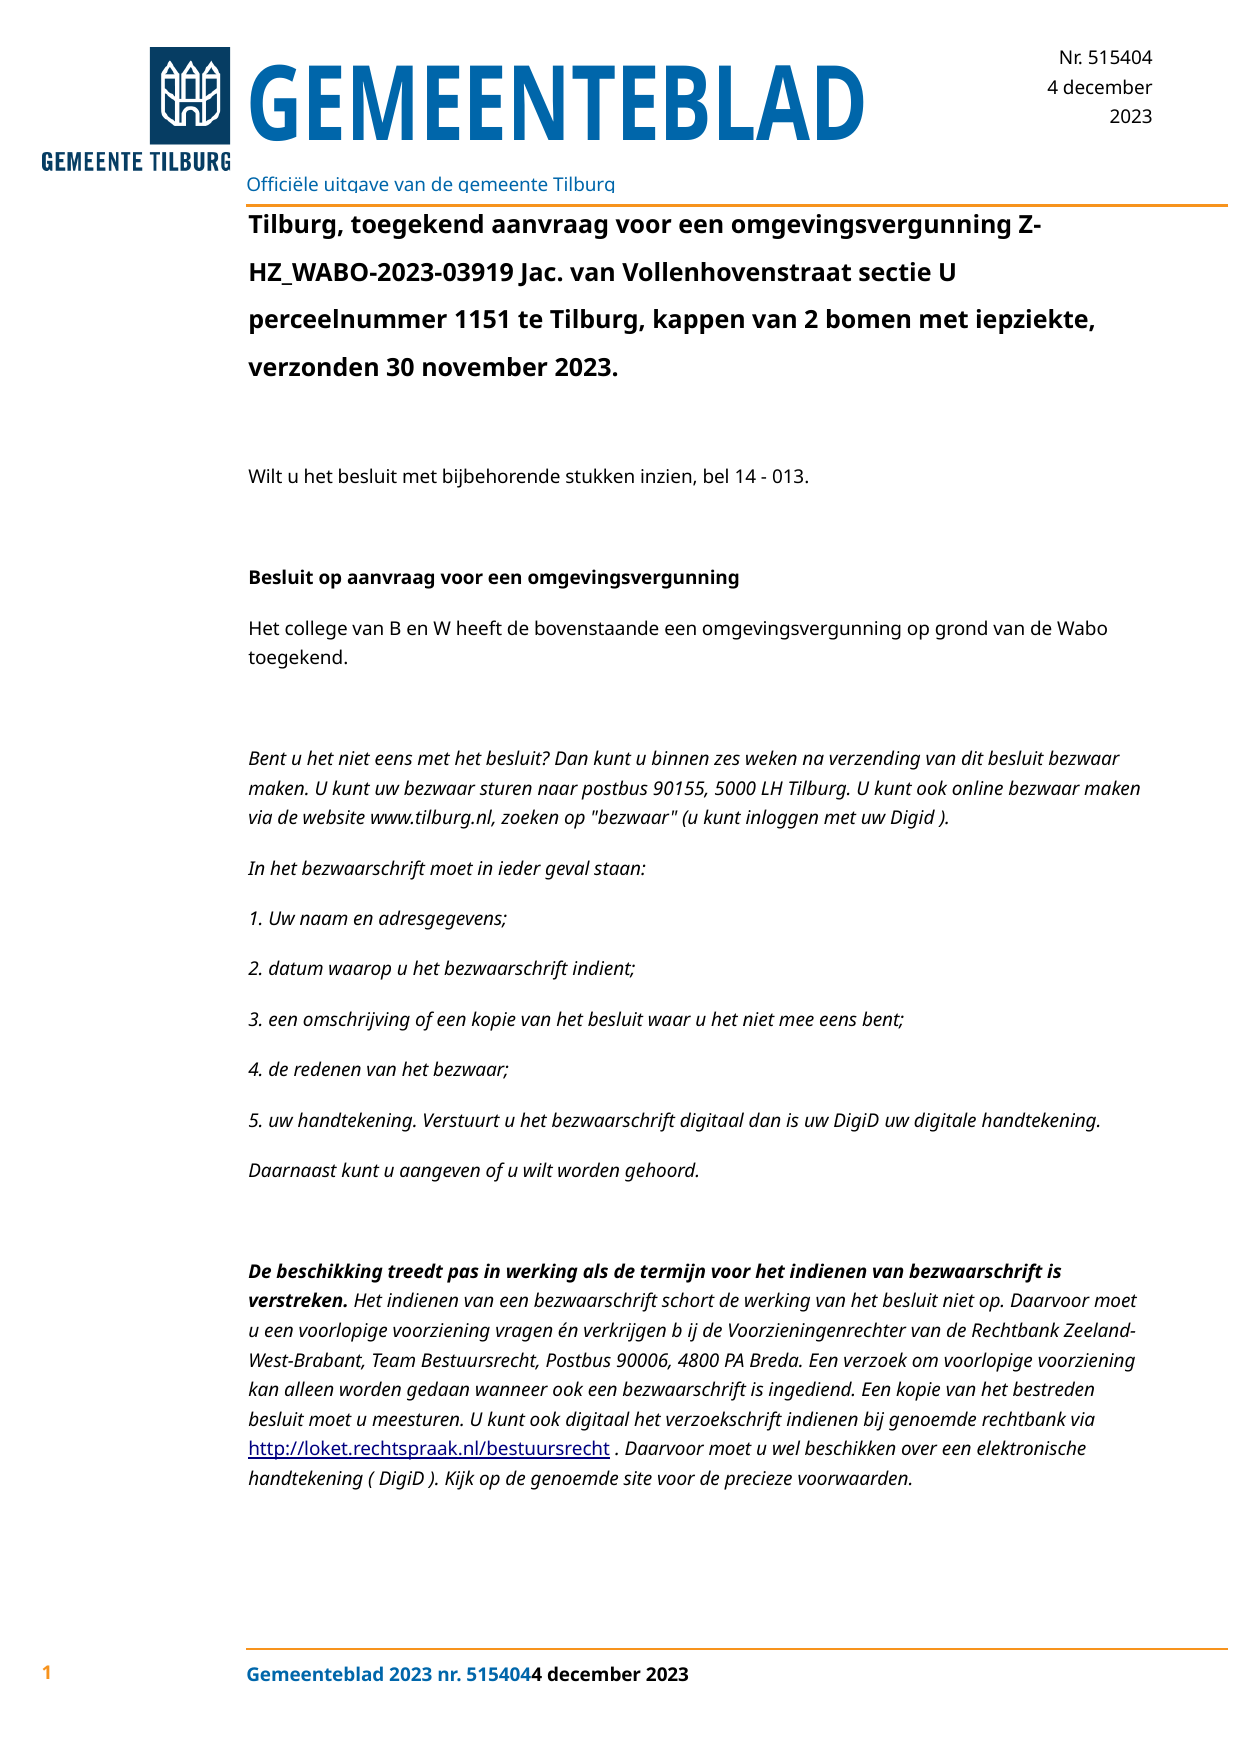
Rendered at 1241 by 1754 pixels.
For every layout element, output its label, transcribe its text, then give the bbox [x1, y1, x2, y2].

text Besluit op aanvraag voor een omgevingsvergunning [248, 564, 1152, 590]
text In het bezwaarschrift moet in ieder geval staan: [248, 855, 1152, 881]
text 1. Uw naam en adresgegevens; [248, 905, 1152, 931]
text Bent u het niet eens met het besluit? Dan kunt u binnen zes weken na verzending van dit besluit bezwaar maken. U kunt uw bezwaar sturen naar postbus 90155, 5000 LH Tilburg. U kunt ook online bezwaar maken via de website www.tilburg.nl, zoeken op "bezwaar" (u kunt inloggen met uw Digid ). [248, 745, 1152, 830]
text Tilburg, toegekend aanvraag voor een omgevingsvergunning Z-HZ_WABO-2023-03919 Jac. van Vollenhovenstraat sectie U perceelnummer 1151 te Tilburg, kappen van 2 bomen met iepziekte, verzonden 30 november 2023. [248, 207, 1152, 384]
text 3. een omschrijving of een kopie van het besluit waar u het niet mee eens bent; [248, 1006, 1152, 1032]
picture [41, 47, 231, 172]
text Daarnaast kunt u aangeven of u wilt worden gehoord. [248, 1157, 1152, 1183]
text 4. de redenen van het bezwaar; [248, 1056, 1152, 1082]
text De beschikking treedt pas in werking als de termijn voor het indienen van bezwaarschrift is verstreken. Het indienen van een bezwaarschrift schort de werking van het besluit niet op. Daarvoor moet u een voorlopige voorziening vragen én verkrijgen b ij de Voorzieningenrechter van de Rechtbank Zeeland-West-Brabant, Team Bestuursrecht, Postbus 90006, 4800 PA Breda. Een verzoek om voorlopige voorziening kan alleen worden gedaan wanneer ook een bezwaarschrift is ingediend. Een kopie van het bestreden besluit moet u meesturen. U kunt ook digitaal het verzoekschrift indienen bij genoemde rechtbank via http://loket.rechtspraak.nl/bestuursrecht . Daarvoor moet u wel beschikken over een elektronische handtekening ( DigiD ). Kijk op de genoemde site voor de precieze voorwaarden. [248, 1258, 1152, 1491]
text Wilt u het besluit met bijbehorende stukken inzien, bel 14 - 013. [248, 463, 1152, 489]
text 5. uw handtekening. Verstuurt u het bezwaarschrift digitaal dan is uw DigiD uw digitale handtekening. [248, 1107, 1152, 1133]
text 2. datum waarop u het bezwaarschrift indient; [248, 956, 1152, 981]
text Het college van B en W heeft de bovenstaande een omgevingsvergunning op grond van de Wabo toegekend. [248, 615, 1152, 670]
